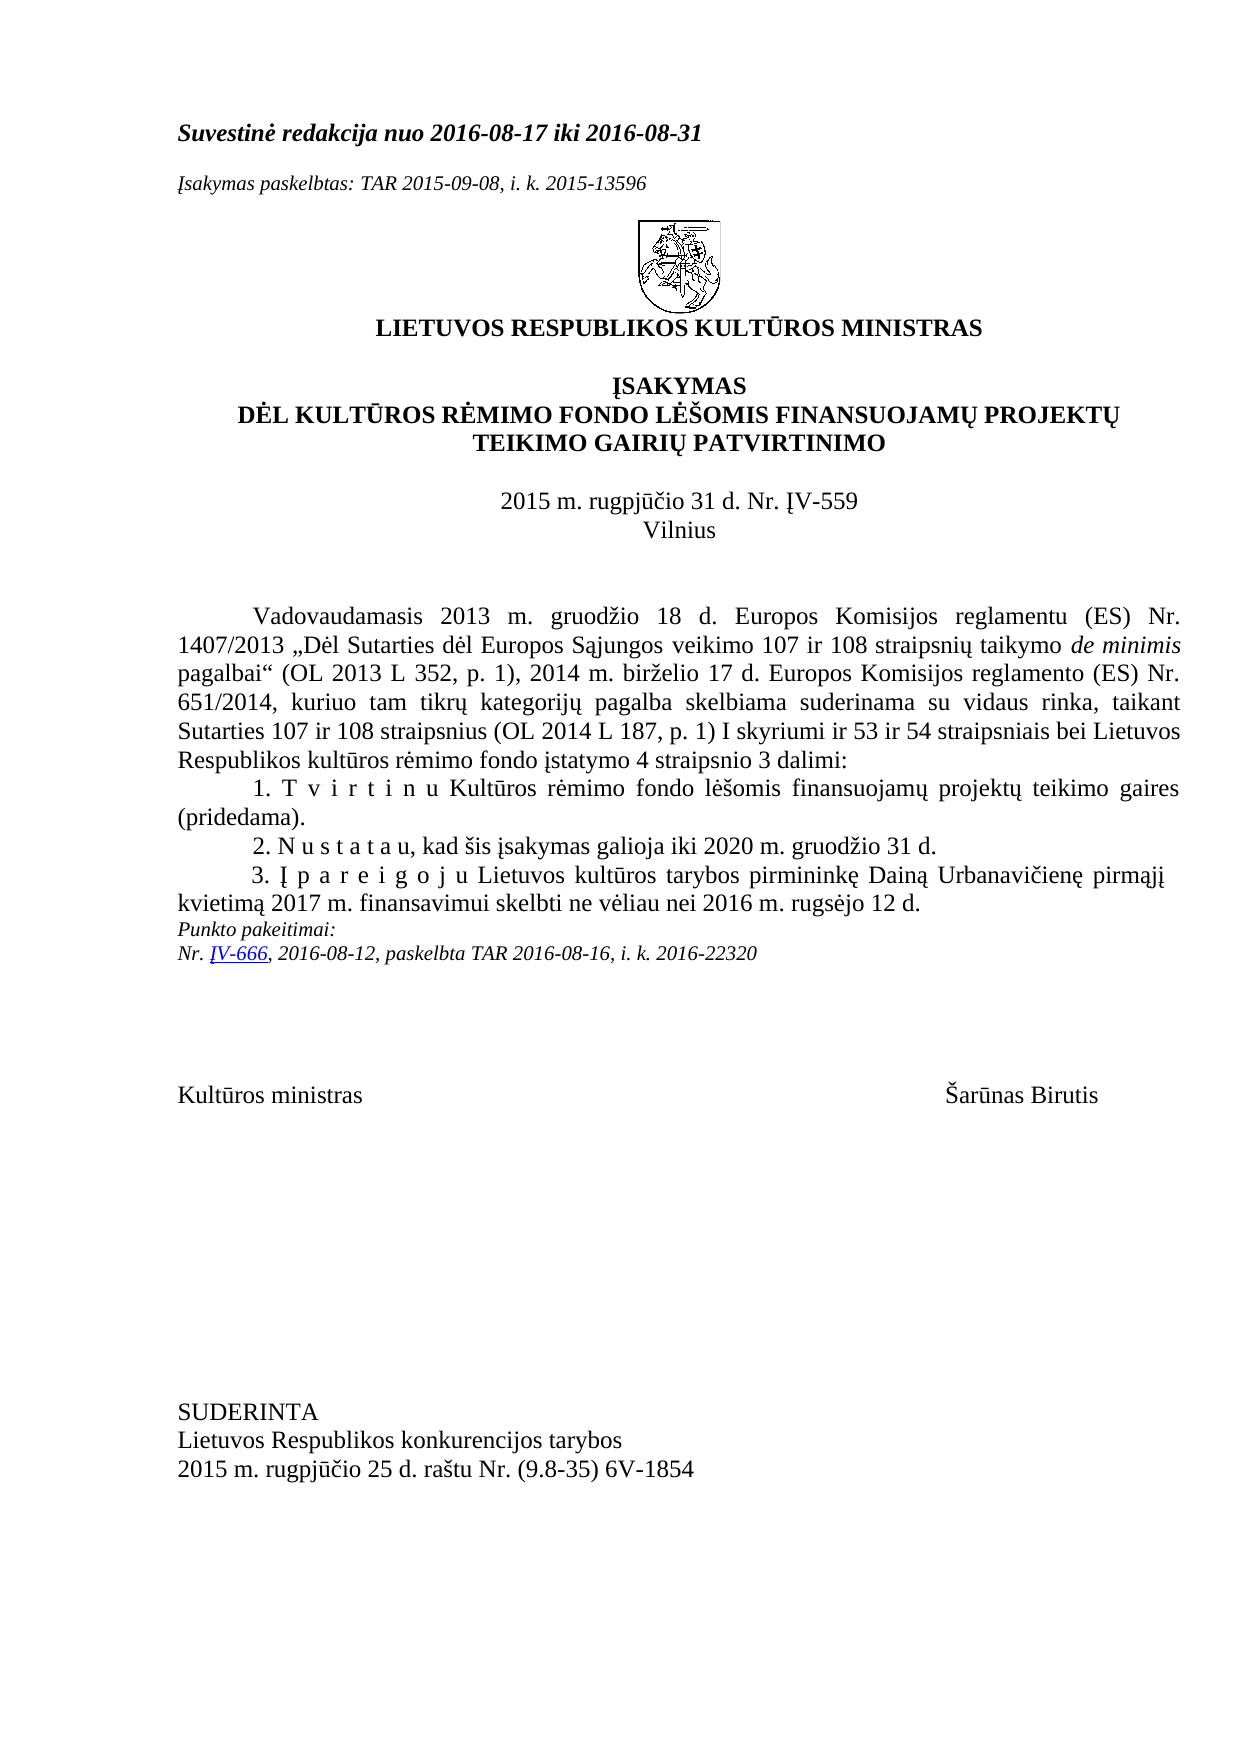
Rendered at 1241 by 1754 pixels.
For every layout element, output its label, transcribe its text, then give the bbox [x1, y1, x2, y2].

text 1. T v i r t i n u Kultūros rėmimo fondo lėšomis finansuojamų projektų teikimo gaires (pridedama). [177, 773, 1181, 831]
text 3. Į p a r e i g o j u Lietuvos kultūros tarybos pirmininkę Dainą Urbanavičienę pirmąjį kvietimą 2017 m. finansavimui skelbti ne vėliau nei 2016 m. rugsėjo 12 d. [177, 860, 1166, 917]
text 2. N u s t a t a u, kad šis įsakymas galioja iki 2020 m. gruodžio 31 d. [177, 831, 1181, 860]
text Punkto pakeitimai: [177, 917, 1181, 941]
text DĖL KULTŪROS RĖMIMO FONDO LĖŠOMIS FINANSUOJAMŲ PROJEKTŲ TEIKIMO GAIRIŲ PATVIRTINIMO [177, 400, 1181, 457]
text Suvestinė redakcija nuo 2016-08-17 iki 2016-08-31 [177, 118, 1181, 147]
text Įsakymas paskelbtas: TAR 2015-09-08, i. k. 2015-13596 [177, 171, 1181, 195]
text 2015 m. rugpjūčio 31 d. Nr. ĮV-559 [177, 486, 1181, 515]
text SUDERINTA [177, 1397, 1181, 1425]
text Kultūros ministras Šarūnas Birutis [177, 1080, 1181, 1109]
text 2015 m. rugpjūčio 25 d. raštu Nr. (9.8-35) 6V-1854 [177, 1454, 1181, 1483]
text Vilnius [177, 515, 1181, 543]
text Lietuvos Respublikos konkurencijos tarybos [177, 1425, 1181, 1454]
text ĮSAKYMAS [177, 371, 1181, 400]
text Vadovaudamasis 2013 m. gruodžio 18 d. Europos Komisijos reglamentu (ES) Nr. 1407/2013 „Dėl Sutarties dėl Europos Sąjungos veikimo 107 ir 108 straipsnių taikymo de minimis pagalbai“ (OL 2013 L 352, p. 1), 2014 m. birželio 17 d. Europos Komisijos reglamento (ES) Nr. 651/2014, kuriuo tam tikrų kategorijų pagalba skelbiama suderinama su vidaus rinka, taikant Sutarties 107 ir 108 straipsnius (OL 2014 L 187, p. 1) I skyriumi ir 53 ir 54 straipsniais bei Lietuvos Respublikos kultūros rėmimo fondo įstatymo 4 straipsnio 3 dalimi: [177, 601, 1181, 773]
text Nr. ĮV-666, 2016-08-12, paskelbta TAR 2016-08-16, i. k. 2016-22320 [177, 941, 1181, 965]
text LIETUVOS RESPUBLIKOS KULTŪROS MINISTRAS [177, 313, 1181, 342]
